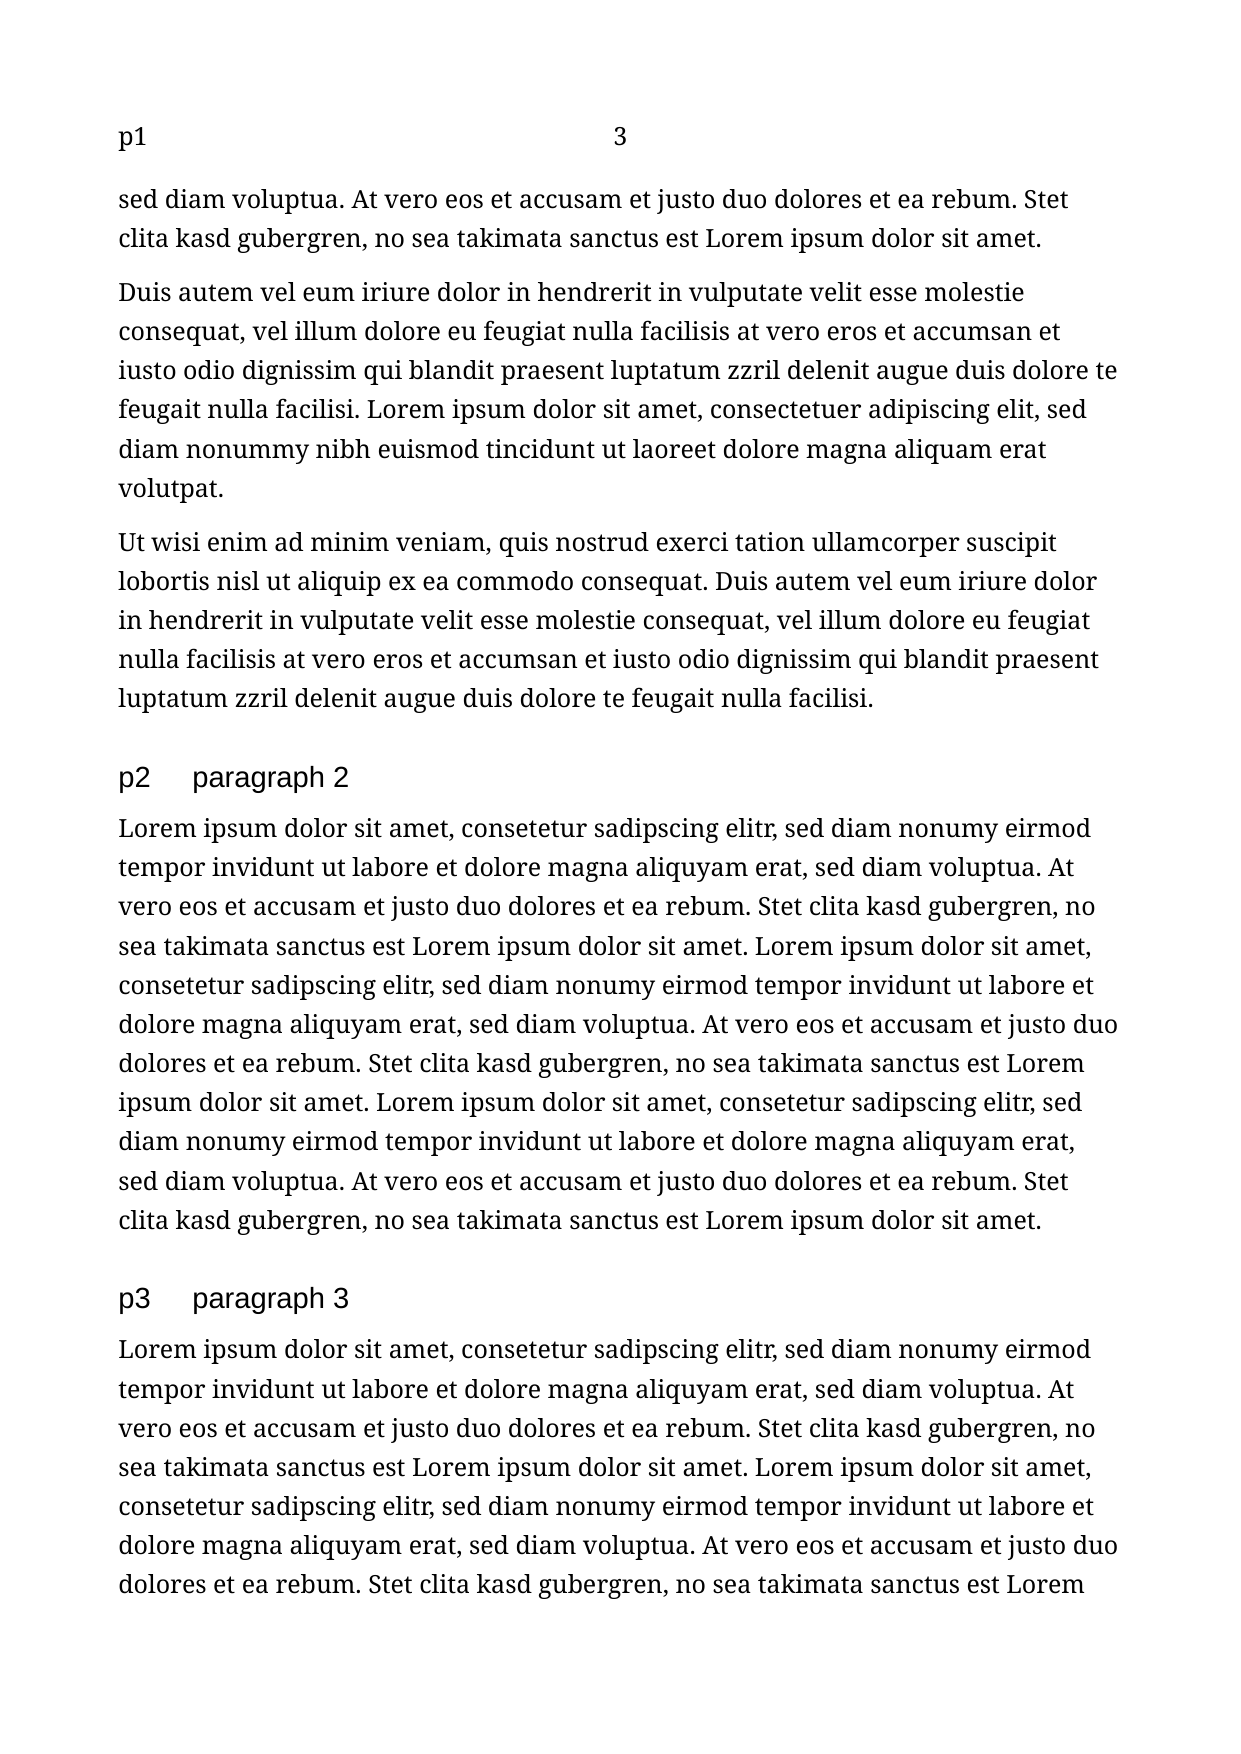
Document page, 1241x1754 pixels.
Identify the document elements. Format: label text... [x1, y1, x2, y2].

text Duis autem vel eum iriure dolor in hendrerit in vulputate velit esse molestie consequat, vel illum dolore eu feugiat nulla facilisis at vero eros et accumsan et iusto odio dignissim qui blandit praesent luptatum zzril delenit augue duis dolore te feugait nulla facilisi. Lorem ipsum dolor sit amet, consectetuer adipiscing elit, sed diam nonummy nibh euismod tincidunt ut laoreet dolore magna aliquam erat volutpat. [118, 274, 1122, 504]
text sed diam voluptua. At vero eos et accusam et justo duo dolores et ea rebum. Stet clita kasd gubergren, no sea takimata sanctus est Lorem ipsum dolor sit amet. [118, 182, 1122, 255]
subtitle p3 paragraph 3 [118, 1281, 1122, 1314]
text Lorem ipsum dolor sit amet, consetetur sadipscing elitr, sed diam nonumy eirmod tempor invidunt ut labore et dolore magna aliquyam erat, sed diam voluptua. At vero eos et accusam et justo duo dolores et ea rebum. Stet clita kasd gubergren, no sea takimata sanctus est Lorem ipsum dolor sit amet. Lorem ipsum dolor sit amet, consetetur sadipscing elitr, sed diam nonumy eirmod tempor invidunt ut labore et dolore magna aliquyam erat, sed diam voluptua. At vero eos et accusam et justo duo dolores et ea rebum. Stet clita kasd gubergren, no sea takimata sanctus est Lorem ipsum dolor sit amet. Lorem ipsum dolor sit amet, consetetur sadipscing elitr, sed diam nonumy eirmod tempor invidunt ut labore et dolore magna aliquyam erat, sed diam voluptua. At vero eos et accusam et justo duo dolores et ea rebum. Stet clita kasd gubergren, no sea takimata sanctus est Lorem ipsum dolor sit amet. [118, 811, 1122, 1236]
text Lorem ipsum dolor sit amet, consetetur sadipscing elitr, sed diam nonumy eirmod tempor invidunt ut labore et dolore magna aliquyam erat, sed diam voluptua. At vero eos et accusam et justo duo dolores et ea rebum. Stet clita kasd gubergren, no sea takimata sanctus est Lorem ipsum dolor sit amet. Lorem ipsum dolor sit amet, consetetur sadipscing elitr, sed diam nonumy eirmod tempor invidunt ut labore et dolore magna aliquyam erat, sed diam voluptua. At vero eos et accusam et justo duo dolores et ea rebum. Stet clita kasd gubergren, no sea takimata sanctus est Lorem [118, 1332, 1122, 1601]
text Ut wisi enim ad minim veniam, quis nostrud exerci tation ullamcorper suscipit lobortis nisl ut aliquip ex ea commodo consequat. Duis autem vel eum iriure dolor in hendrerit in vulputate velit esse molestie consequat, vel illum dolore eu feugiat nulla facilisis at vero eros et accumsan et iusto odio dignissim qui blandit praesent luptatum zzril delenit augue duis dolore te feugait nulla facilisi. [118, 524, 1122, 715]
subtitle p2 paragraph 2 [118, 759, 1122, 793]
